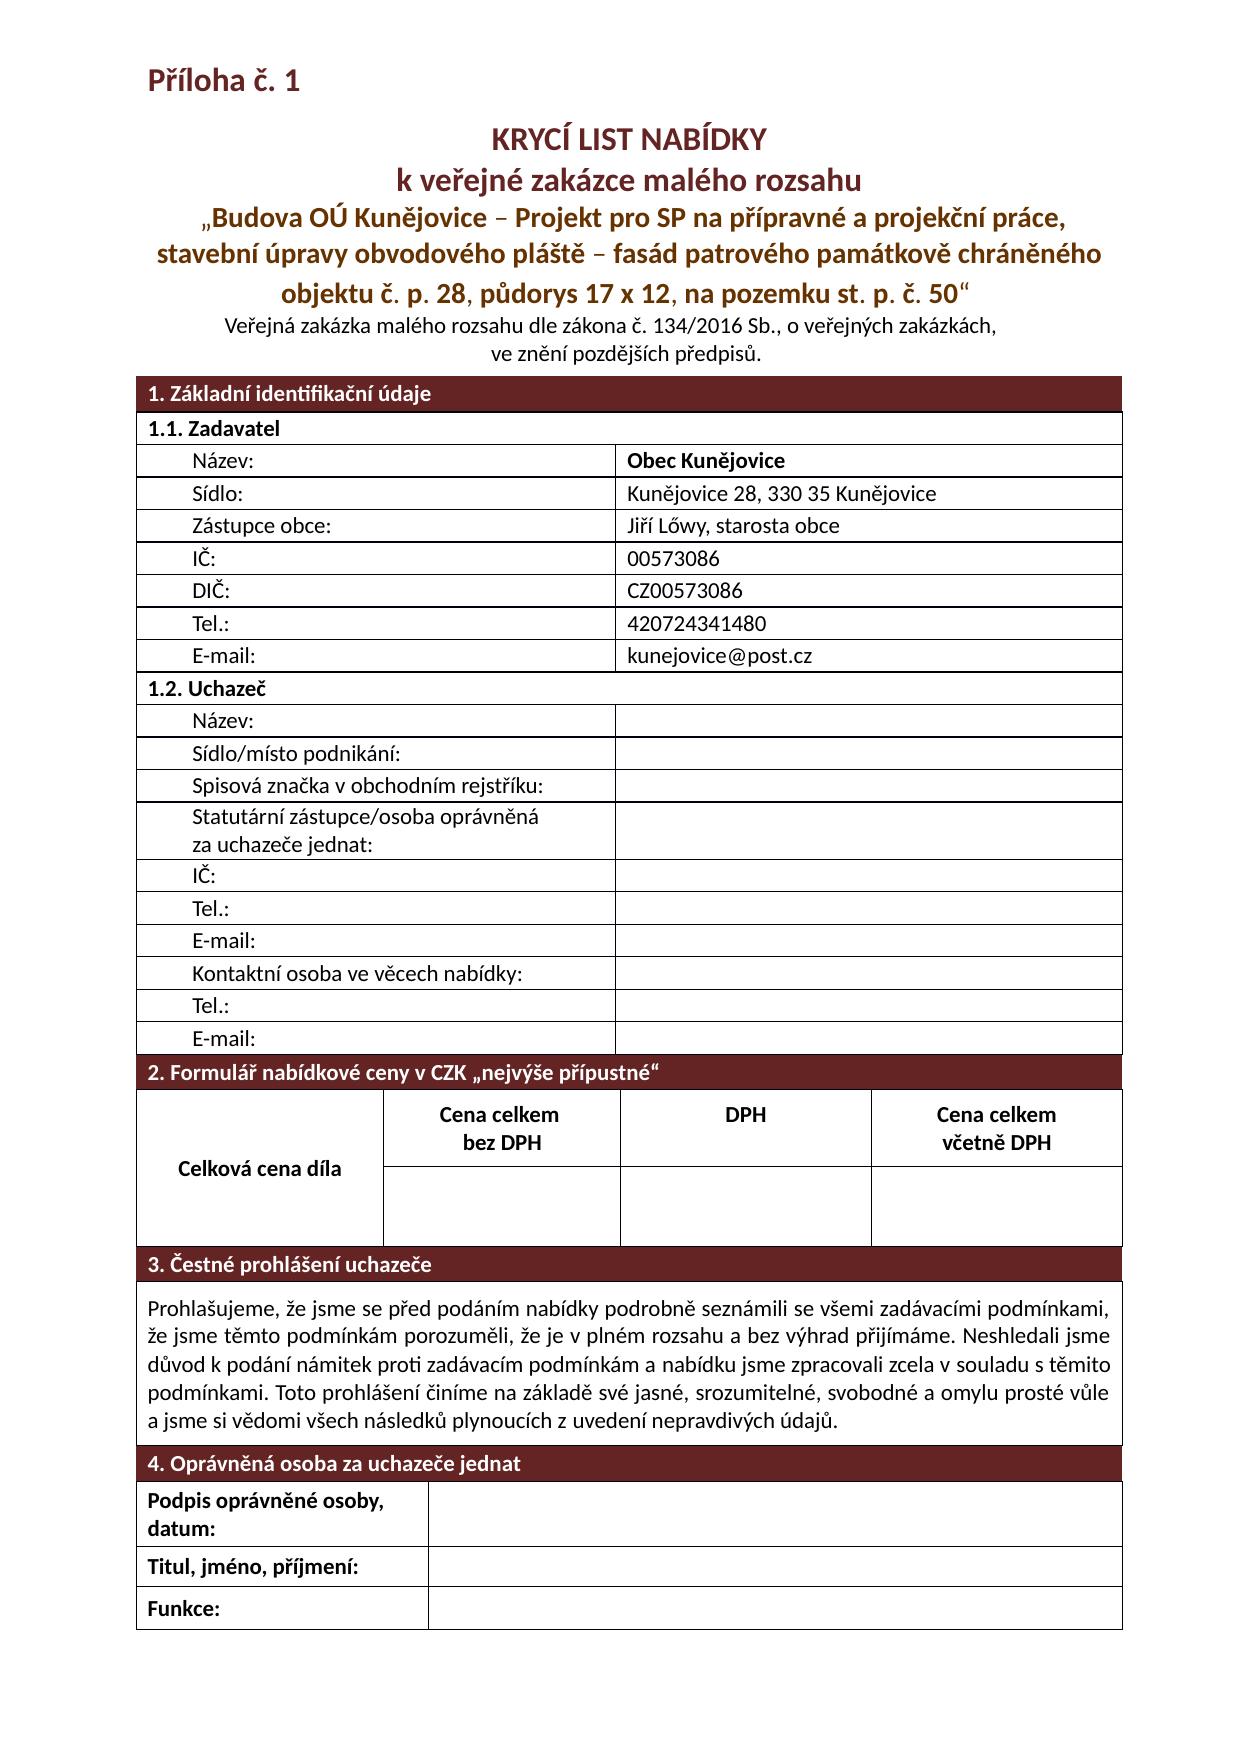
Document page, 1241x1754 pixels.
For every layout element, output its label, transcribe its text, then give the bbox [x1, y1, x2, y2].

table_cell Kontaktní osoba ve věcech nabídky: [137, 957, 615, 988]
table_cell [384, 1167, 620, 1246]
table_cell DIČ: [137, 575, 615, 606]
table_cell CZ00573086 [616, 575, 1122, 606]
table_cell 1.2. Uchazeč [137, 673, 1122, 704]
table_cell [616, 705, 1122, 736]
table_cell [616, 957, 1122, 988]
table_cell Funkce: [137, 1587, 428, 1629]
table_cell Prohlašujeme, že jsme se před podáním nabídky podrobně seznámili se všemi zadávacími podmínkami, že jsme těmto podmínkám porozuměli, že je v plném rozsahu a bez výhrad přijímáme. Neshledali jsme důvod k podání námitek proti zadávacím podmínkám a nabídku jsme zpracovali zcela v souladu s těmito podmínkami. Toto prohlášení činíme na základě své jasné, srozumitelné, svobodné a omylu prosté vůle a jsme si vědomi všech následků plynoucích z uvedení nepravdivých údajů. [137, 1282, 1122, 1445]
table_cell Sídlo/místo podnikání: [137, 738, 615, 769]
table_cell [429, 1587, 1122, 1629]
table_cell Název: [137, 445, 615, 476]
table_cell Celková cena díla [137, 1090, 383, 1246]
table_cell [621, 1167, 871, 1246]
table_cell [616, 860, 1122, 891]
table_cell [616, 990, 1122, 1021]
table_cell 1.1. Zadavatel [137, 413, 1122, 444]
table_cell E-mail: [137, 925, 615, 956]
table_cell Sídlo: [137, 478, 615, 509]
table_cell E-mail: [137, 640, 615, 671]
table_cell Podpis oprávněné osoby, datum: [137, 1482, 428, 1546]
table_cell [616, 1022, 1122, 1053]
table_cell kunejovice@post.cz [616, 640, 1122, 671]
table_cell 2. Formulář nabídkové ceny v CZK „nejvýše přípustné“ [136, 1055, 1122, 1089]
table_cell Tel.: [137, 608, 615, 639]
table_cell DPH [621, 1090, 871, 1166]
table_cell [429, 1547, 1122, 1586]
table_cell 3. Čestné prohlášení uchazeče [136, 1247, 1122, 1281]
table_cell [616, 738, 1122, 769]
table_cell Obec Kunějovice [616, 445, 1122, 476]
table_cell 4. Oprávněná osoba za uchazeče jednat [136, 1446, 1122, 1481]
table_cell Spisová značka v obchodním rejstříku: [137, 770, 615, 801]
table_cell Kunějovice 28, 330 35 Kunějovice [616, 478, 1122, 509]
table_cell [616, 770, 1122, 801]
table_header KRYCÍ LIST NABÍDKY k veřejné zakázce malého rozsahu [136, 118, 1122, 199]
table_cell [616, 925, 1122, 956]
table_cell Jiří Lőwy, starosta obce [616, 510, 1122, 541]
table_cell Název: [137, 705, 615, 736]
table_cell 420724341480 [616, 608, 1122, 639]
table_cell Cena celkem včetně DPH [872, 1090, 1122, 1166]
table_cell E-mail: [137, 1022, 615, 1053]
table_cell Tel.: [137, 990, 615, 1021]
table_cell [429, 1482, 1122, 1546]
table_cell IČ: [137, 860, 615, 891]
table_cell Statutární zástupce/osoba oprávněná za uchazeče jednat: [137, 803, 615, 858]
table_cell 00573086 [616, 543, 1122, 574]
table_cell Titul, jméno, příjmení: [137, 1547, 428, 1586]
table_cell [616, 892, 1122, 923]
table_cell Veřejná zakázka malého rozsahu dle zákona č. 134/2016 Sb., o veřejných zakázkách, ve znění pozdějších předpisů. [136, 312, 1122, 376]
table_cell Cena celkem bez DPH [384, 1090, 620, 1166]
table_cell Tel.: [137, 892, 615, 923]
table_cell [872, 1167, 1122, 1246]
table_cell „Budova OÚ Kunějovice – Projekt pro SP na přípravné a projekční práce, stavební úpravy obvodového pláště – fasád patrového památkově chráněného objektu č. p. 28, půdorys 17 x 12, na pozemku st. p. č. 50“ [136, 200, 1122, 312]
table_cell [616, 803, 1122, 858]
table_cell IČ: [137, 543, 615, 574]
table_cell 1. Základní identifikační údaje [136, 376, 1122, 411]
table_cell Zástupce obce: [137, 510, 615, 541]
